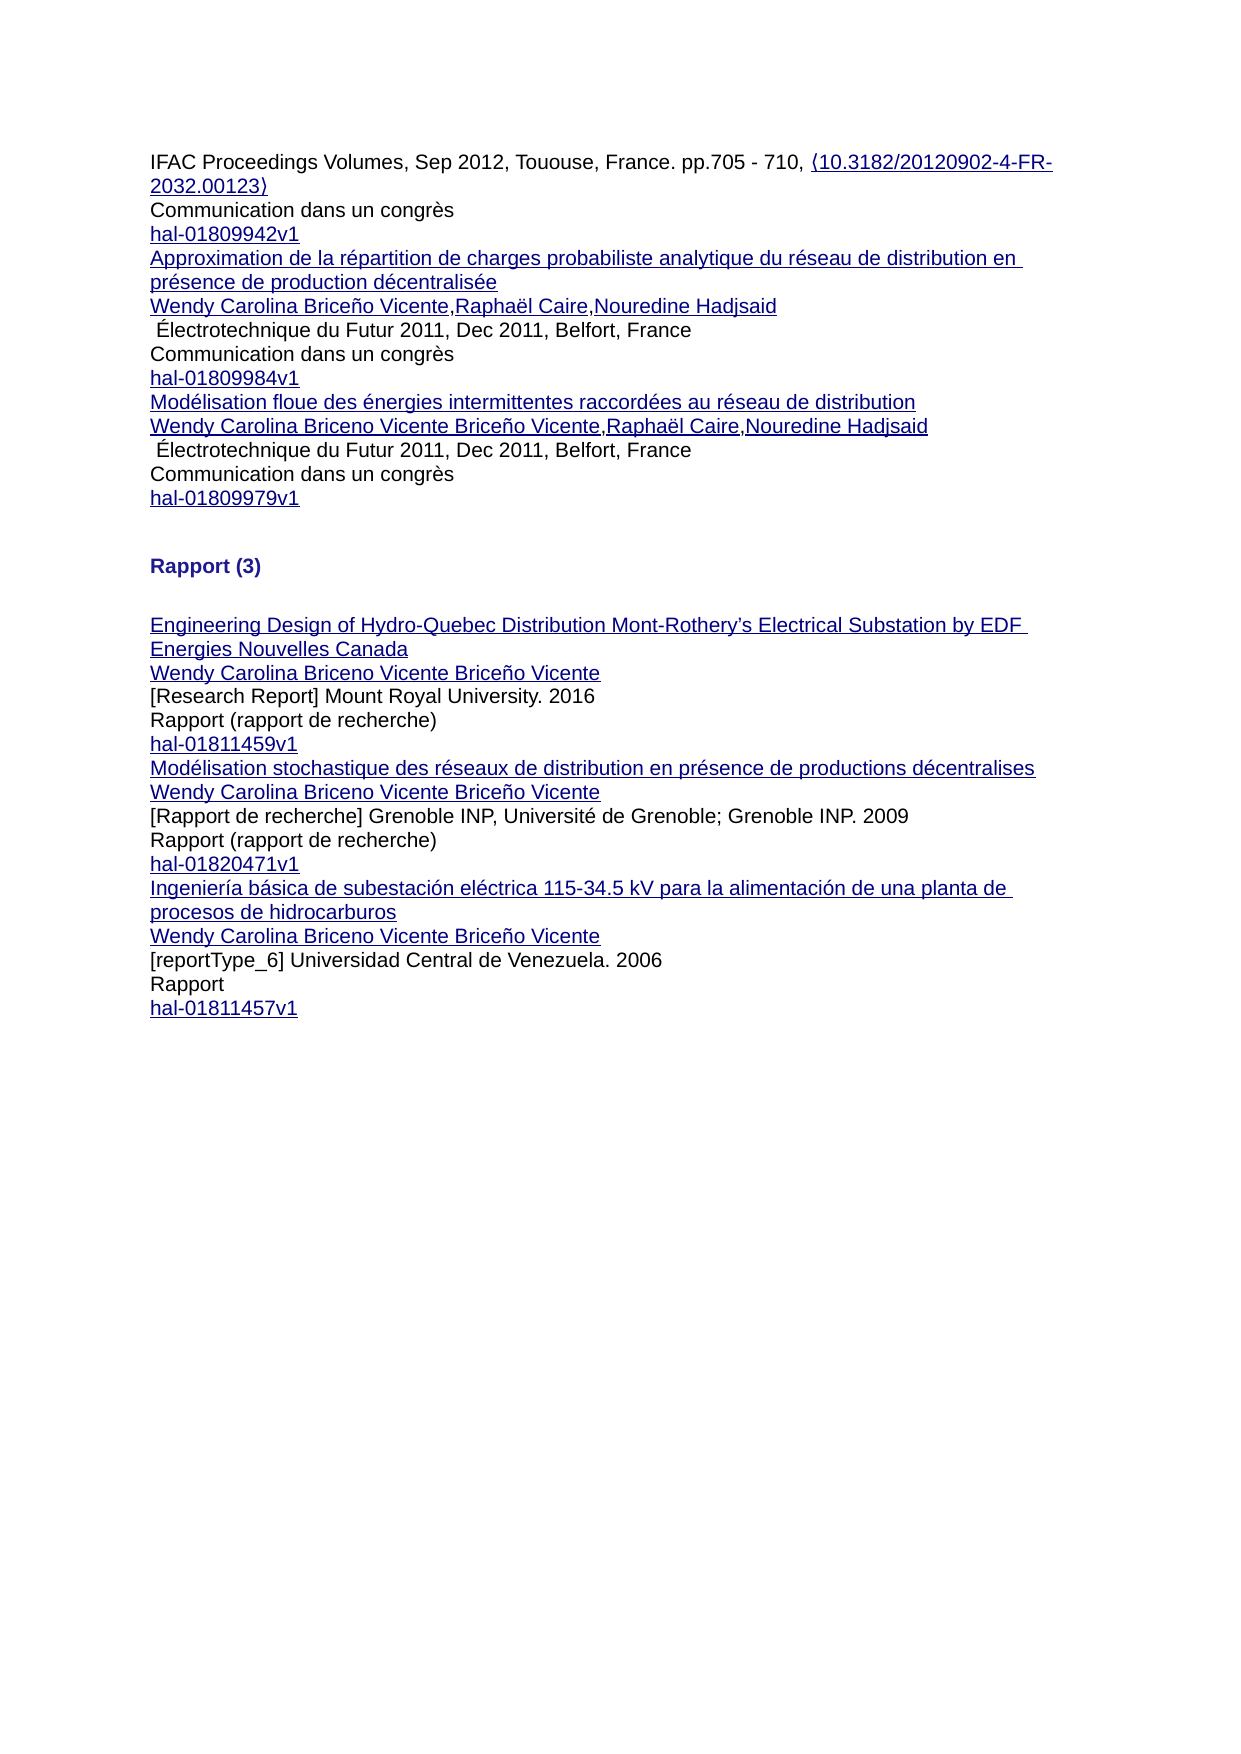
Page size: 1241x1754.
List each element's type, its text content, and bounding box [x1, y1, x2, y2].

table_cell Ingeniería básica de subestación eléctrica 115-34.5 kV para la alimentación de una planta de procesos de hidrocarburos Wendy Carolina Briceno Vicente Briceño Vicente [reportType_6] Universidad Central de Venezuela. 2006 Rapport hal-01811457v1 [150, 876, 1090, 1020]
table_header Engineering Design of Hydro-Quebec Distribution Mont-Rothery’s Electrical Substation by EDF Energies Nouvelles Canada Wendy Carolina Briceno Vicente Briceño Vicente [Research Report] Mount Royal University. 2016 Rapport (rapport de recherche) hal-01811459v1 [150, 613, 1090, 756]
table_cell Modélisation floue des énergies intermittentes raccordées au réseau de distribution Wendy Carolina Briceno Vicente Briceño Vicente,Raphaël Caire,Nouredine Hadjsaid Électrotechnique du Futur 2011, Dec 2011, Belfort, France Communication dans un congrès hal-01809979v1 [150, 390, 1090, 509]
table_cell IFAC Proceedings Volumes, Sep 2012, Tououse, France. pp.705 - 710, ⟨10.3182/20120902-4-FR-2032.00123⟩ Communication dans un congrès hal-01809942v1 [150, 150, 1090, 246]
table_cell Modélisation stochastique des réseaux de distribution en présence de productions décentralises Wendy Carolina Briceno Vicente Briceño Vicente [Rapport de recherche] Grenoble INP, Université de Grenoble; Grenoble INP. 2009 Rapport (rapport de recherche) hal-01820471v1 [150, 756, 1090, 876]
subtitle Rapport (3) [150, 554, 1090, 578]
table_cell Approximation de la répartition de charges probabiliste analytique du réseau de distribution en présence de production décentralisée Wendy Carolina Briceño Vicente,Raphaël Caire,Nouredine Hadjsaid Électrotechnique du Futur 2011, Dec 2011, Belfort, France Communication dans un congrès hal-01809984v1 [150, 246, 1090, 389]
